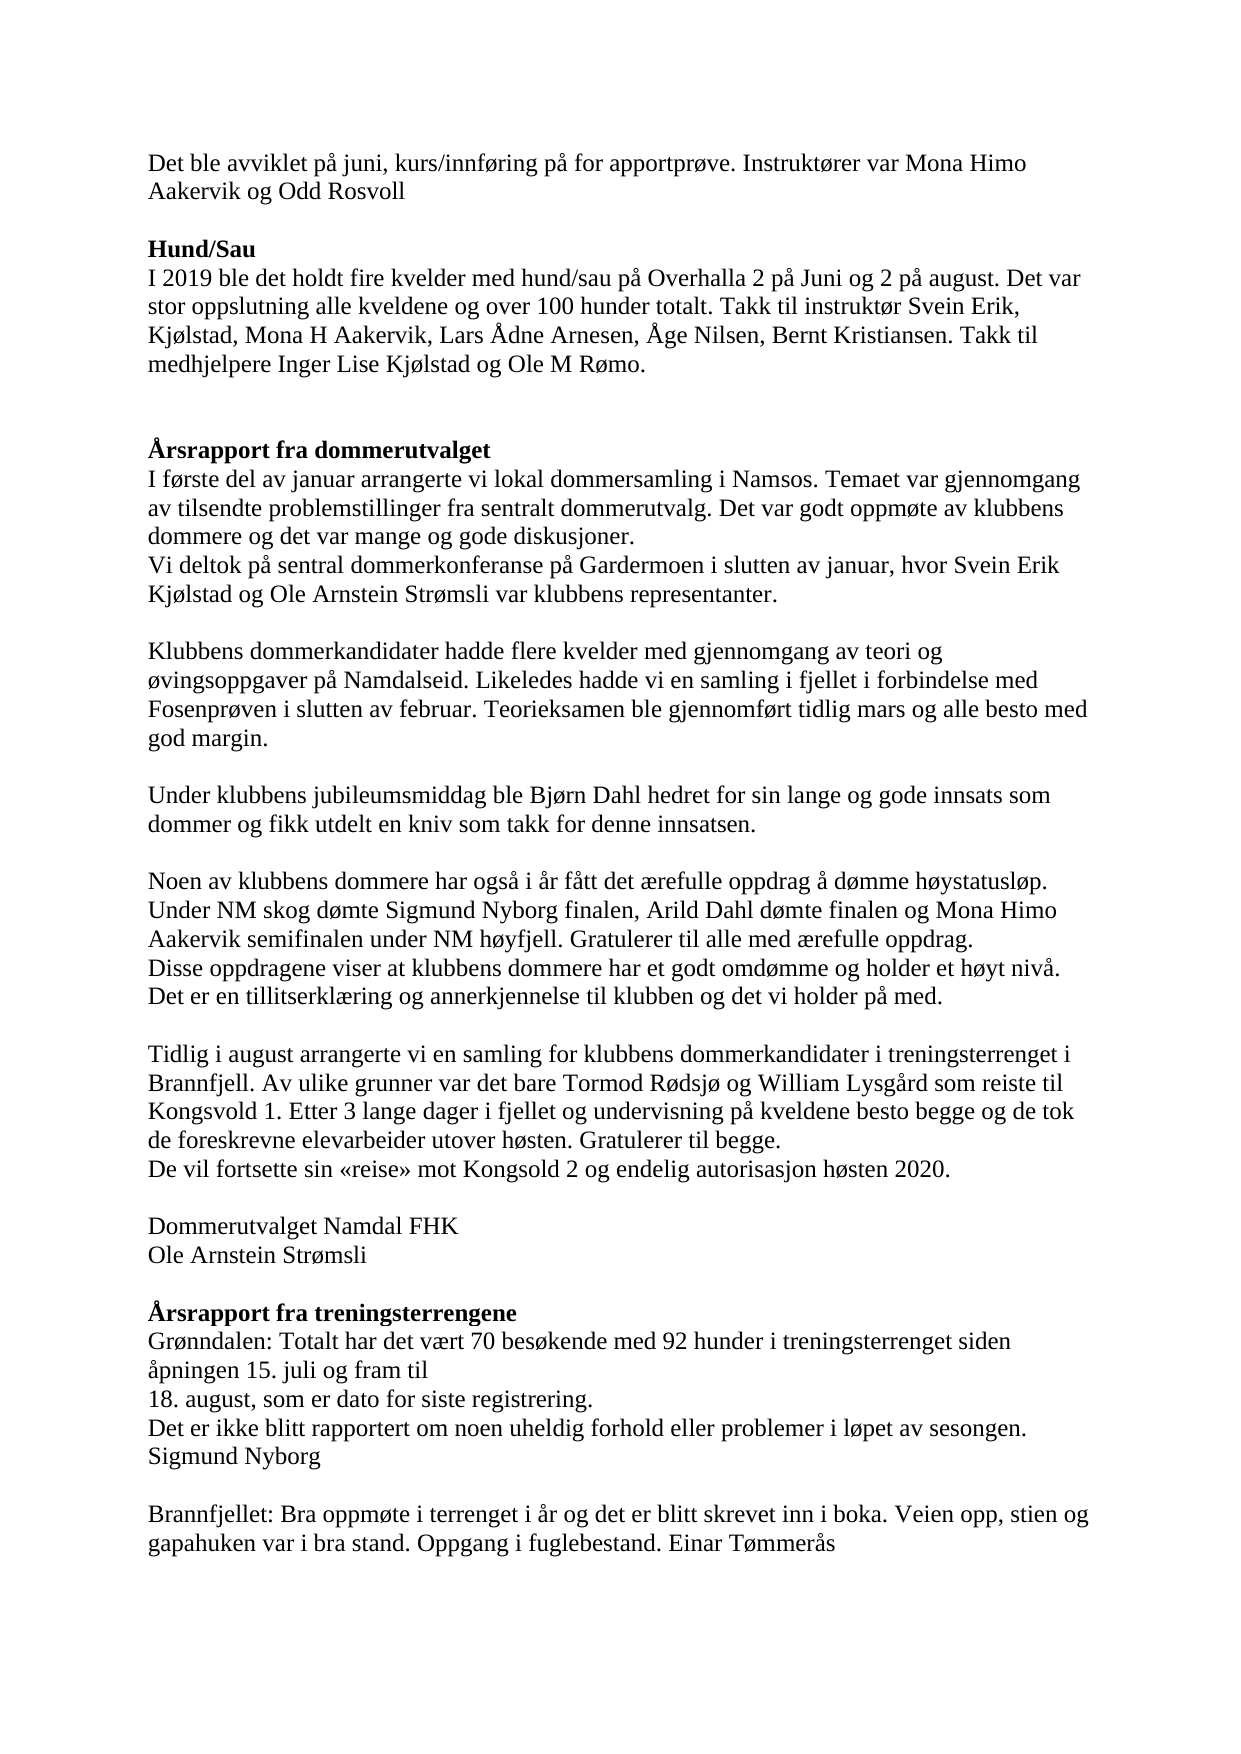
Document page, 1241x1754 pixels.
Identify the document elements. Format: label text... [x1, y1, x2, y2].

text De vil fortsette sin «reise» mot Kongsold 2 og endelig autorisasjon høsten 2020. [148, 1154, 1093, 1183]
text Årsrapport fra treningsterrengene [148, 1298, 1093, 1326]
text Vi deltok på sentral dommerkonferanse på Gardermoen i slutten av januar, hvor Svein Erik Kjølstad og Ole Arnstein Strømsli var klubbens representanter. [148, 550, 1093, 608]
text 18. august, som er dato for siste registrering. [148, 1384, 1093, 1413]
text Dommerutvalget Namdal FHK [148, 1211, 1093, 1240]
text Hund/Sau I 2019 ble det holdt fire kvelder med hund/sau på Overhalla 2 på Juni og 2 på august. Det var stor oppslutning alle kveldene og over 100 hunder totalt. Takk til instruktør Svein Erik, Kjølstad, Mona H Aakervik, Lars Ådne Arnesen, Åge Nilsen, Bernt Kristiansen. Takk til medhjelpere Inger Lise Kjølstad og Ole M Rømo. Årsrapport fra dommerutvalget I første del av januar arrangerte vi lokal dommersamling i Namsos. Temaet var gjennomgang av tilsendte problemstillinger fra sentralt dommerutvalg. Det var godt oppmøte av klubbens dommere og det var mange og gode diskusjoner. [148, 205, 1093, 550]
text Det ble avviklet på juni, kurs/innføring på for apportprøve. Instruktører var Mona Himo Aakervik og Odd Rosvoll [148, 148, 1093, 205]
text Brannfjellet: Bra oppmøte i terrenget i år og det er blitt skrevet inn i boka. Veien opp, stien og gapahuken var i bra stand. Oppgang i fuglebestand. Einar Tømmerås [148, 1499, 1093, 1556]
text Klubbens dommerkandidater hadde flere kvelder med gjennomgang av teori og øvingsoppgaver på Namdalseid. Likeledes hadde vi en samling i fjellet i forbindelse med Fosenprøven i slutten av februar. Teorieksamen ble gjennomført tidlig mars og alle besto med god margin. [148, 636, 1093, 751]
text Sigmund Nyborg [148, 1441, 1093, 1499]
text Det er ikke blitt rapportert om noen uheldig forhold eller problemer i løpet av sesongen. [148, 1413, 1093, 1441]
text Under klubbens jubileumsmiddag ble Bjørn Dahl hedret for sin lange og gode innsats som dommer og fikk utdelt en kniv som takk for denne innsatsen. [148, 780, 1093, 838]
text Disse oppdragene viser at klubbens dommere har et godt omdømme og holder et høyt nivå. Det er en tillitserklæring og annerkjennelse til klubben og det vi holder på med. [148, 953, 1093, 1010]
text Ole Arnstein Strømsli [148, 1240, 1093, 1269]
text Grønndalen: Totalt har det vært 70 besøkende med 92 hunder i treningsterrenget siden åpningen 15. juli og fram til [148, 1326, 1093, 1384]
text Noen av klubbens dommere har også i år fått det ærefulle oppdrag å dømme høystatusløp. [148, 866, 1093, 895]
text Tidlig i august arrangerte vi en samling for klubbens dommerkandidater i treningsterrenget i Brannfjell. Av ulike grunner var det bare Tormod Rødsjø og William Lysgård som reiste til Kongsvold 1. Etter 3 lange dager i fjellet og undervisning på kveldene besto begge og de tok de foreskrevne elevarbeider utover høsten. Gratulerer til begge. [148, 1039, 1093, 1154]
text Under NM skog dømte Sigmund Nyborg finalen, Arild Dahl dømte finalen og Mona Himo Aakervik semifinalen under NM høyfjell. Gratulerer til alle med ærefulle oppdrag. [148, 895, 1093, 953]
